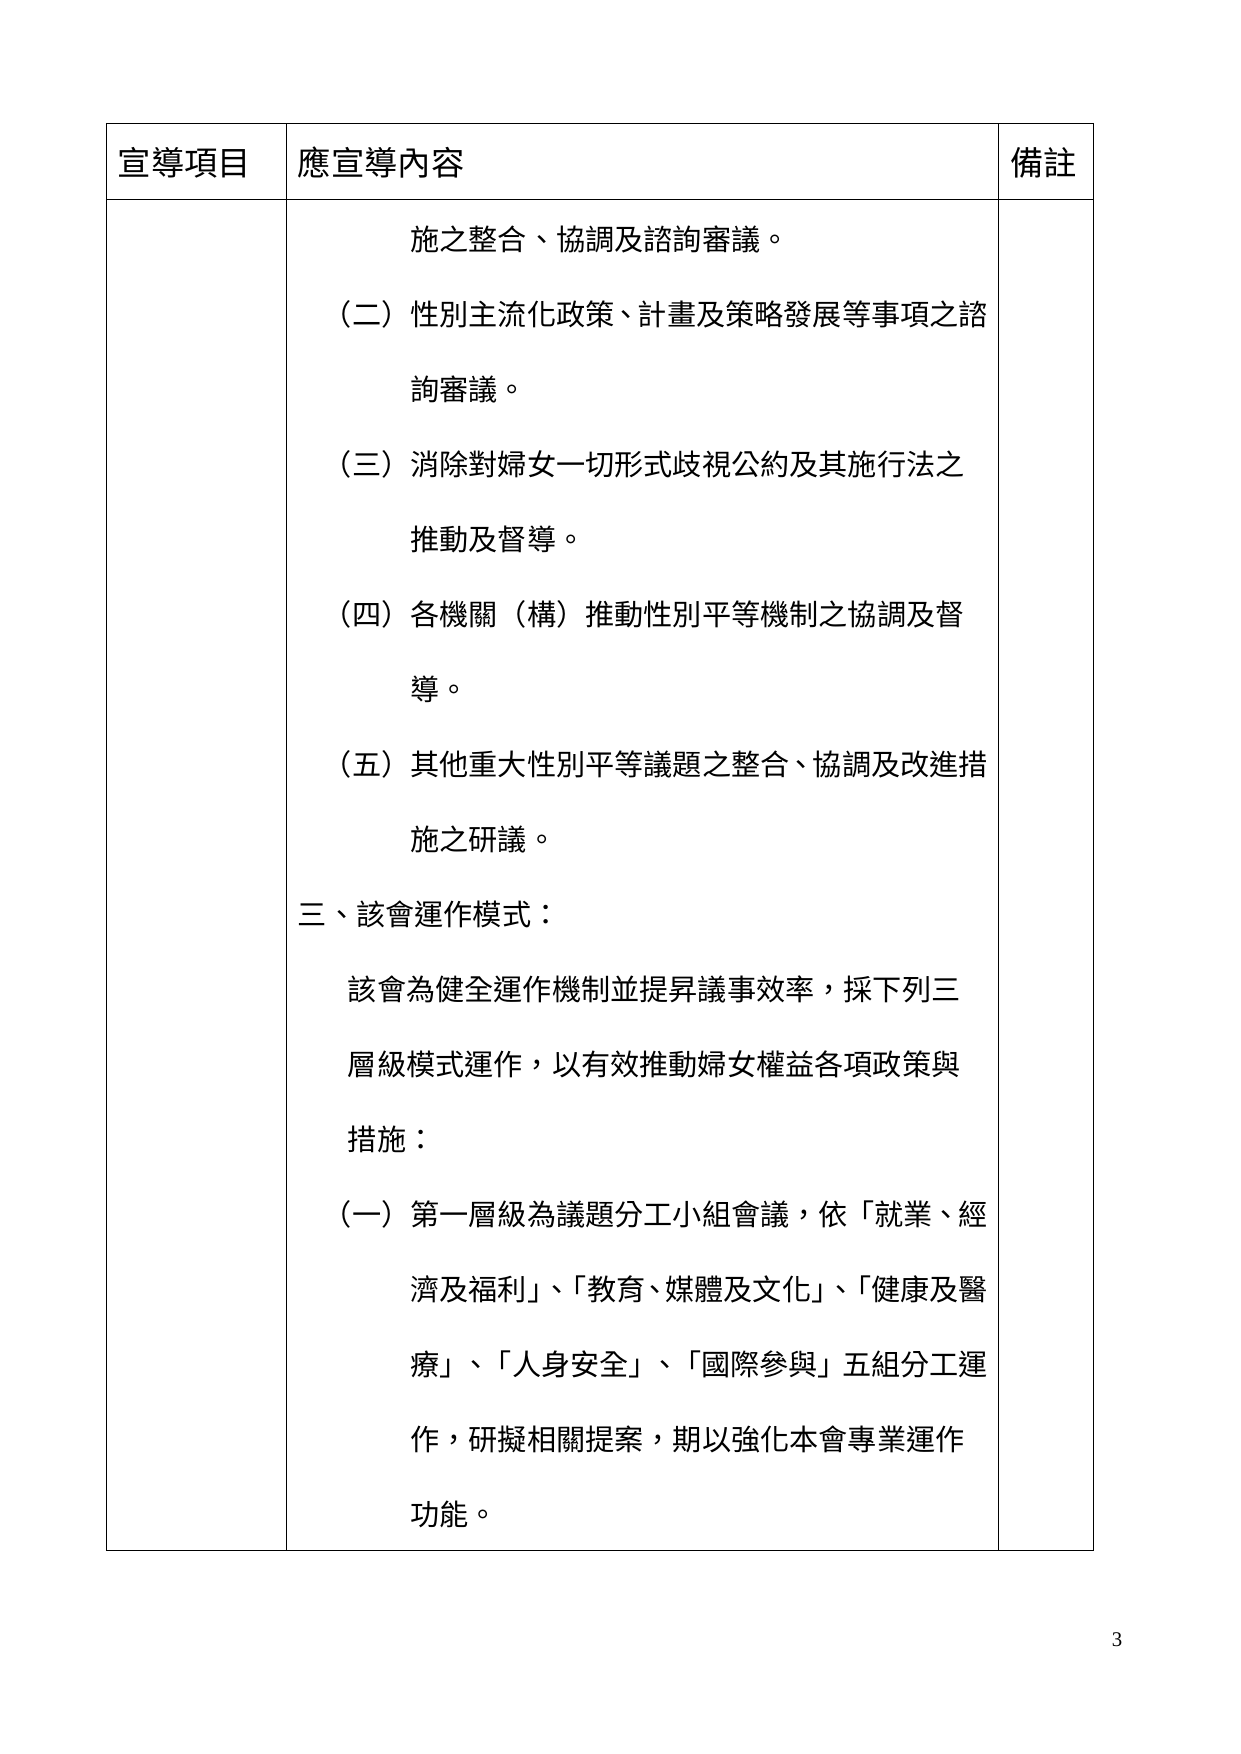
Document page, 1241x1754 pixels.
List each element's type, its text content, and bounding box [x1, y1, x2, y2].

table_cell [107, 200, 286, 1550]
table_cell 施之整合、協調及諮詢審議。 （二）性別主流化政策、計畫及策略發展等事項之諮詢審議。 （三）消除對婦女一切形式歧視公約及其施行法之推動及督導。 （四）各機關（構）推動性別平等機制之協調及督導。 （五）其他重大性別平等議題之整合、協調及改進措施之研議。 三、該會運作模式： 該會為健全運作機制並提昇議事效率，採下列三層級模式運作，以有效推動婦女權益各項政策與措施： （一）第一層級為議題分工小組會議，依「就業、經濟及福利」、「教育、媒體及文化」、「健康及醫療」、「人身安全」、「國際參與」五組分工運作，研擬相關提案，期以強化本會專業運作功能。 [287, 200, 998, 1550]
table_header 備註 [999, 124, 1093, 199]
table_header 應宣導內容 [287, 124, 998, 199]
table_header 宣導項目 [107, 124, 286, 199]
table_cell [999, 200, 1093, 1550]
